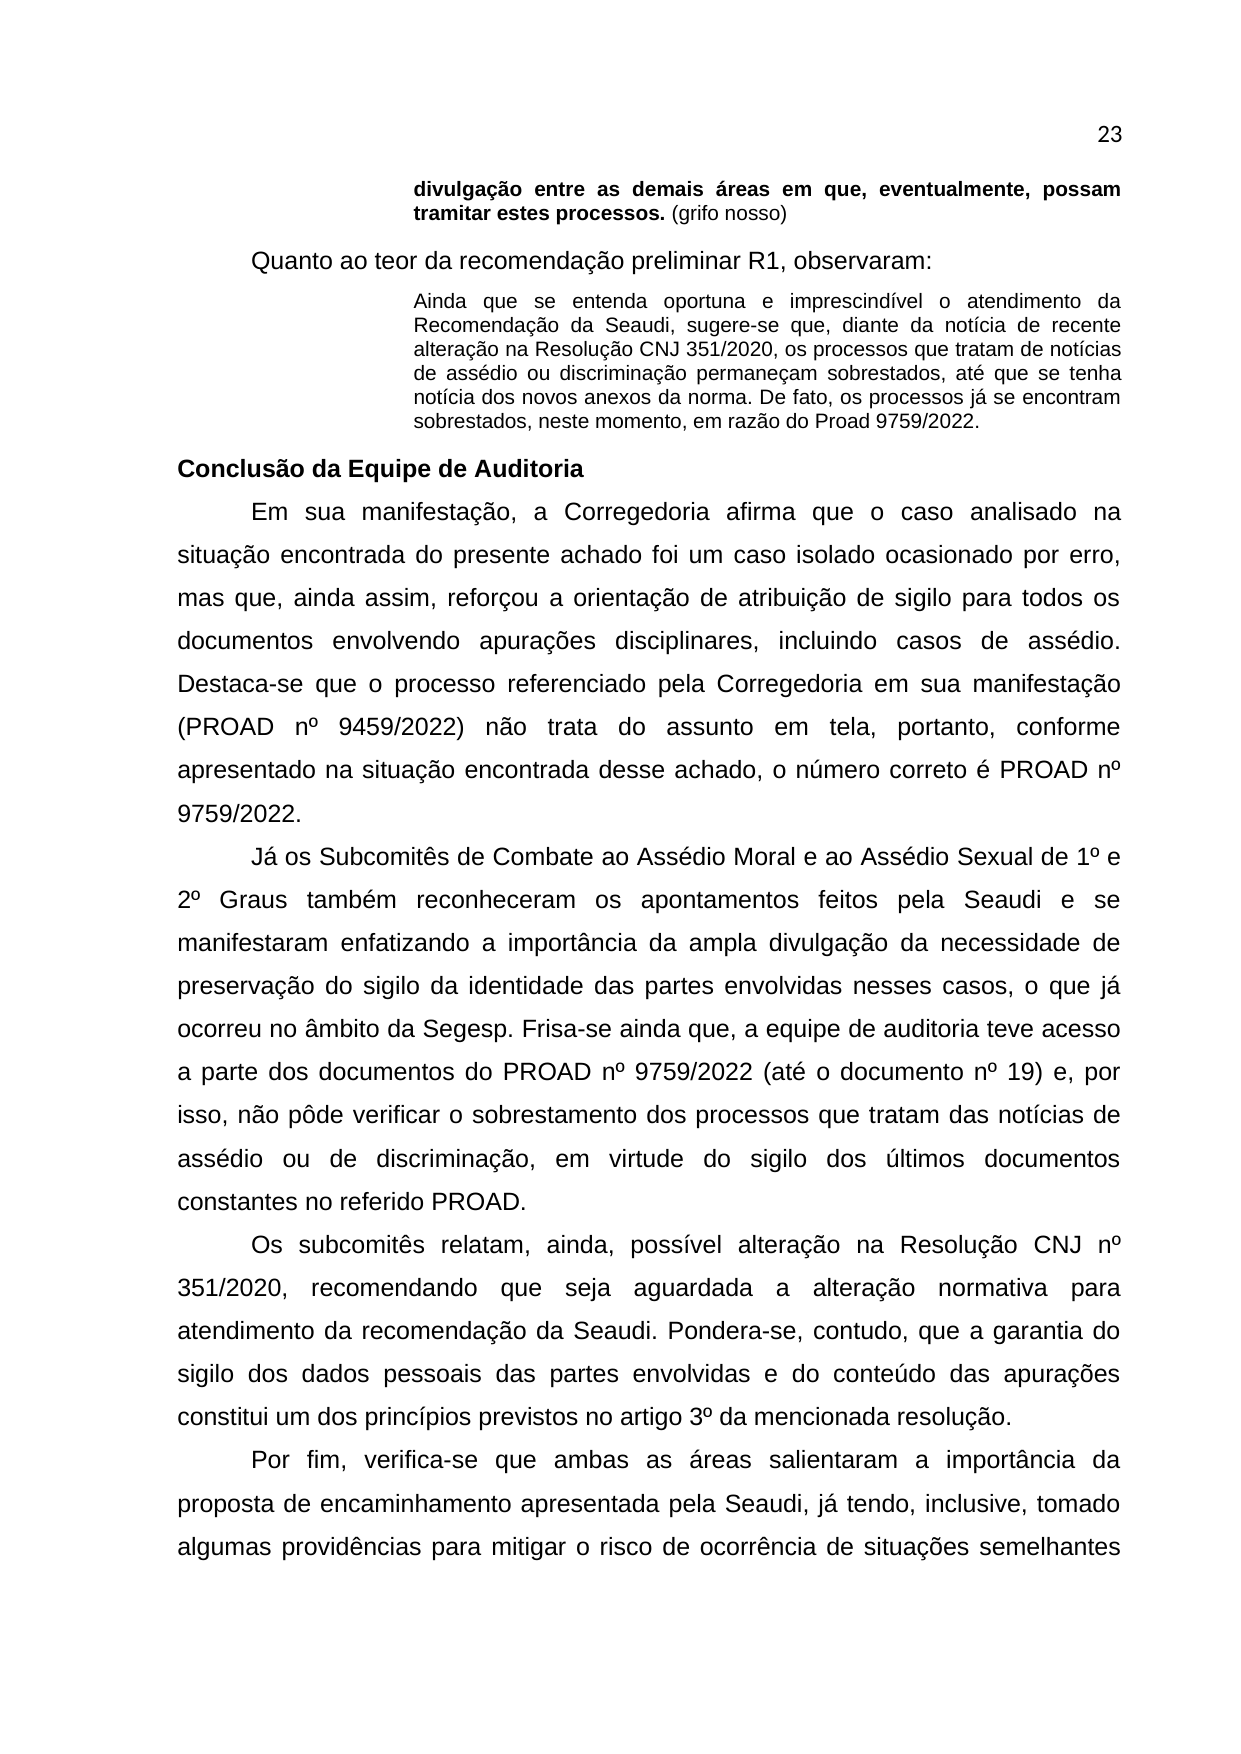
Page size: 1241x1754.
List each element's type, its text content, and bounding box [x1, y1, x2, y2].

text Quanto ao teor da recomendação preliminar R1, observaram: [177, 246, 1122, 274]
text Já os Subcomitês de Combate ao Assédio Moral e ao Assédio Sexual de 1º e 2º Graus também reconheceram os apontamentos feitos pela Seaudi e se manifestaram enfatizando a importância da ampla divulgação da necessidade de preservação do sigilo da identidade das partes envolvidas nesses casos, o que já ocorreu no âmbito da Segesp. Frisa-se ainda que, a equipe de auditoria teve acesso a parte dos documentos do PROAD nº 9759/2022 (até o documento nº 19) e, por isso, não pôde verificar o sobrestamento dos processos que tratam das notícias de assédio ou de discriminação, em virtude do sigilo dos últimos documentos constantes no referido PROAD. [177, 842, 1122, 1215]
text divulgação entre as demais áreas em que, eventualmente, possam tramitar estes processos. (grifo nosso) [413, 177, 1122, 225]
text Em sua manifestação, a Corregedoria afirma que o caso analisado na situação encontrada do presente achado foi um caso isolado ocasionado por erro, mas que, ainda assim, reforçou a orientação de atribuição de sigilo para todos os documentos envolvendo apurações disciplinares, incluindo casos de assédio. Destaca-se que o processo referenciado pela Corregedoria em sua manifestação (PROAD nº 9459/2022) não trata do assunto em tela, portanto, conforme apresentado na situação encontrada desse achado, o número correto é PROAD nº 9759/2022. [177, 497, 1122, 827]
text Por fim, verifica-se que ambas as áreas salientaram a importância da proposta de encaminhamento apresentada pela Seaudi, já tendo, inclusive, tomado algumas providências para mitigar o risco de ocorrência de situações semelhantes [177, 1445, 1122, 1560]
text Ainda que se entenda oportuna e imprescindível o atendimento da Recomendação da Seaudi, sugere-se que, diante da notícia de recente alteração na Resolução CNJ 351/2020, os processos que tratam de notícias de assédio ou discriminação permaneçam sobrestados, até que se tenha notícia dos novos anexos da norma. De fato, os processos já se encontram sobrestados, neste momento, em razão do Proad 9759/2022. [413, 289, 1122, 433]
text Conclusão da Equipe de Auditoria [177, 453, 1122, 482]
text Os subcomitês relatam, ainda, possível alteração na Resolução CNJ nº 351/2020, recomendando que seja aguardada a alteração normativa para atendimento da recomendação da Seaudi. Pondera-se, contudo, que a garantia do sigilo dos dados pessoais das partes envolvidas e do conteúdo das apurações constitui um dos princípios previstos no artigo 3º da mencionada resolução. [177, 1230, 1122, 1431]
